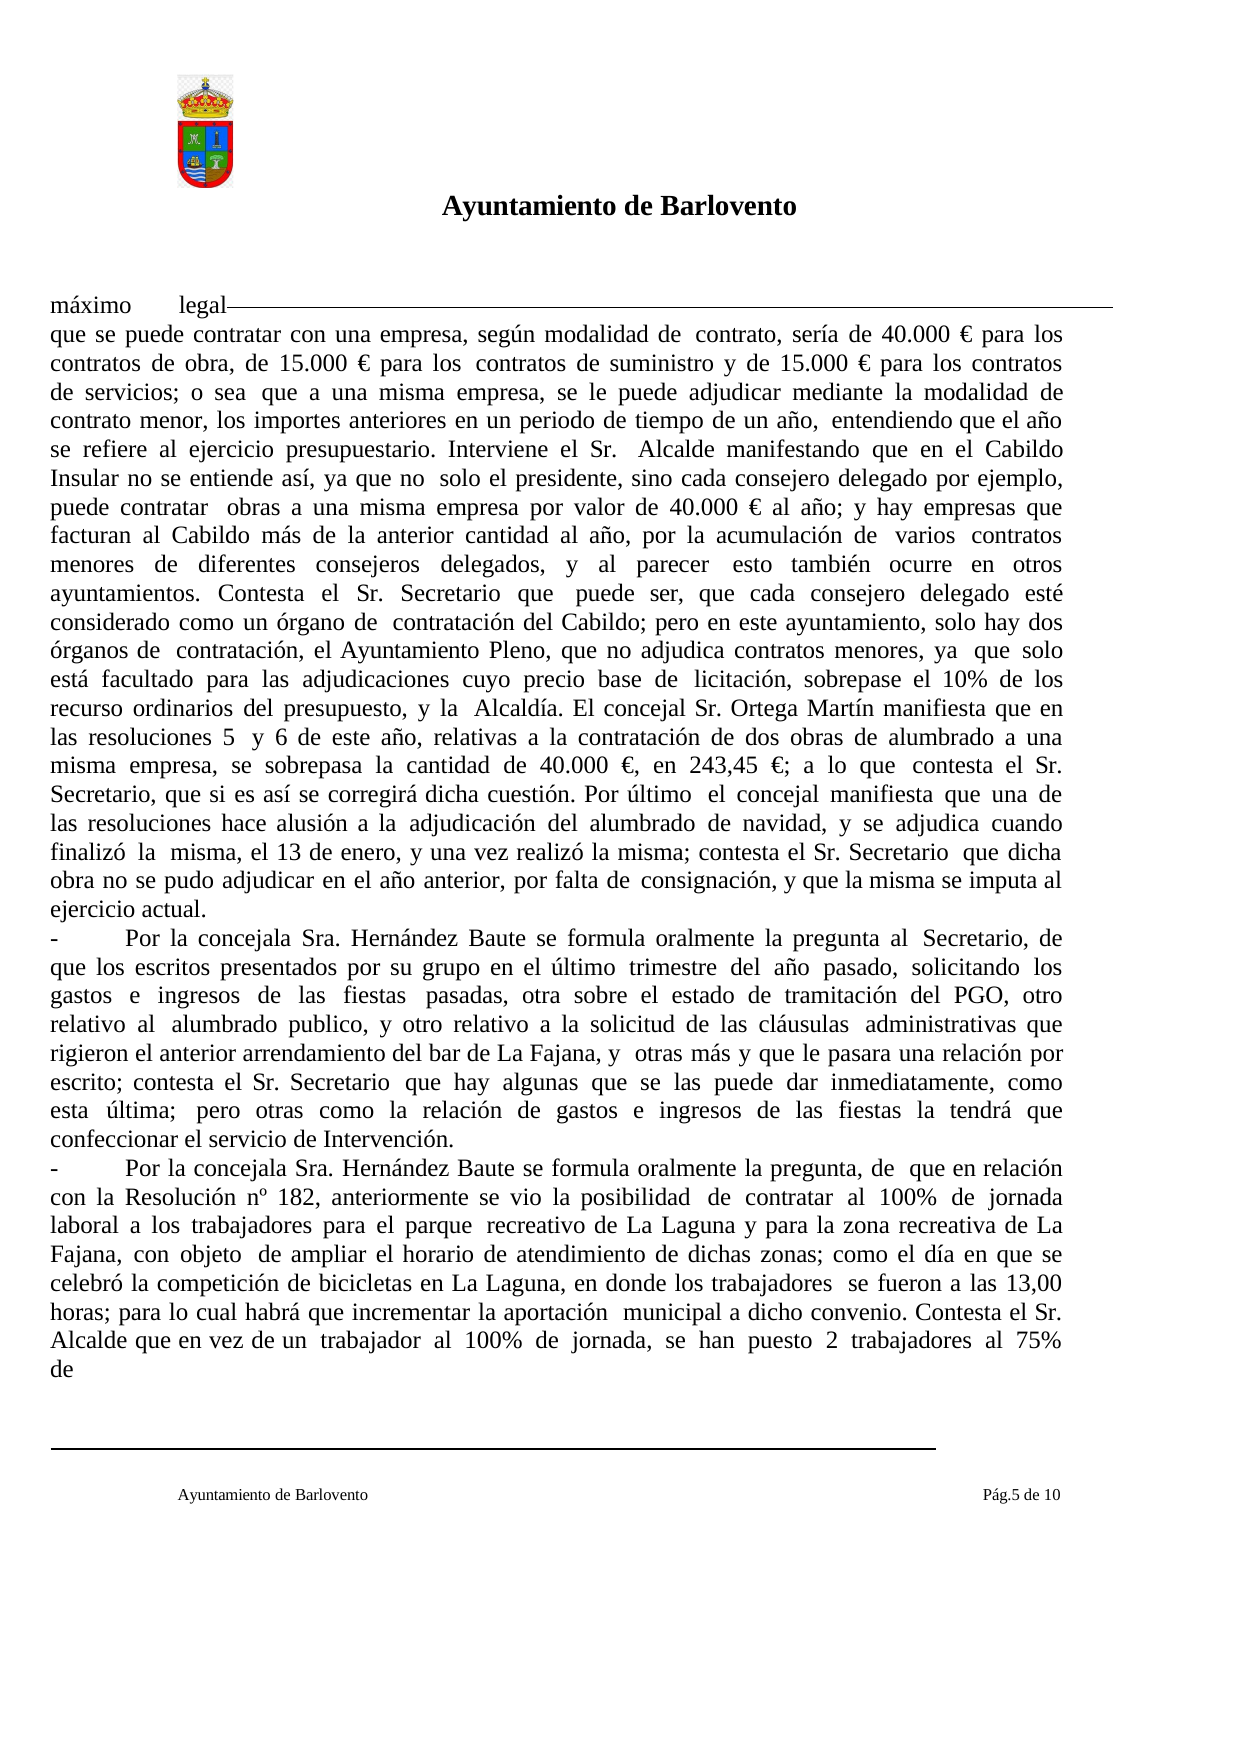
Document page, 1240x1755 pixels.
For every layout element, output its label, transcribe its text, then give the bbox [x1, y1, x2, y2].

list Por la concejala Sra. Hernández Baute se formula oralmente la pregunta, de que en relación con la Resolución nº 182, anteriormente se vio la posibilidad de contratar al 100% de jornada laboral a los trabajadores para el parque recreativo de La Laguna y para la zona recreativa de La Fajana, con objeto de ampliar el horario de atendimiento de dichas zonas; como el día en que se celebró la competición de bicicletas en La Laguna, en donde los trabajadores se fueron a las 13,00 horas; para lo cual habrá que incrementar la aportación municipal a dicho convenio. Contesta el Sr. Alcalde que en vez de un trabajador al 100% de jornada, se han puesto 2 trabajadores al 75% de [50, 1153, 1063, 1383]
list Por la concejala Sra. Hernández Baute se formula oralmente la pregunta al Secretario, de que los escritos presentados por su grupo en el último trimestre del año pasado, solicitando los gastos e ingresos de las fiestas pasadas, otra sobre el estado de tramitación del PGO, otro relativo al alumbrado publico, y otro relativo a la solicitud de las cláusulas administrativas que rigieron el anterior arrendamiento del bar de La Fajana, y otras más y que le pasara una relación por escrito; contesta el Sr. Secretario que hay algunas que se las puede dar inmediatamente, como esta última; pero otras como la relación de gastos e ingresos de las fiestas la tendrá que confeccionar el servicio de Intervención. [50, 923, 1063, 1153]
text máximo legal que se puede contratar con una empresa, según modalidad de contrato, sería de 40.000 € para los contratos de obra, de 15.000 € para los contratos de suministro y de 15.000 € para los contratos de servicios; o sea que a una misma empresa, se le puede adjudicar mediante la modalidad de contrato menor, los importes anteriores en un periodo de tiempo de un año, entendiendo que el año se refiere al ejercicio presupuestario. Interviene el Sr. Alcalde manifestando que en el Cabildo Insular no se entiende así, ya que no solo el presidente, sino cada consejero delegado por ejemplo, puede contratar obras a una misma empresa por valor de 40.000 € al año; y hay empresas que facturan al Cabildo más de la anterior cantidad al año, por la acumulación de varios contratos menores de diferentes consejeros delegados, y al parecer esto también ocurre en otros ayuntamientos. Contesta el Sr. Secretario que puede ser, que cada consejero delegado esté considerado como un órgano de contratación del Cabildo; pero en este ayuntamiento, solo hay dos órganos de contratación, el Ayuntamiento Pleno, que no adjudica contratos menores, ya que solo está facultado para las adjudicaciones cuyo precio base de licitación, sobrepase el 10% de los recurso ordinarios del presupuesto, y la Alcaldía. El concejal Sr. Ortega Martín manifiesta que en las resoluciones 5 y 6 de este año, relativas a la contratación de dos obras de alumbrado a una misma empresa, se sobrepasa la cantidad de 40.000 €, en 243,45 €; a lo que contesta el Sr. Secretario, que si es así se corregirá dicha cuestión. Por último el concejal manifiesta que una de las resoluciones hace alusión a la adjudicación del alumbrado de navidad, y se adjudica cuando finalizó la misma, el 13 de enero, y una vez realizó la misma; contesta el Sr. Secretario que dicha obra no se pudo adjudicar en el año anterior, por falta de consignación, y que la misma se imputa al ejercicio actual. [50, 290, 1063, 923]
text Ayuntamiento de Barlovento Pág.5 de 10 [177, 1485, 1196, 1504]
